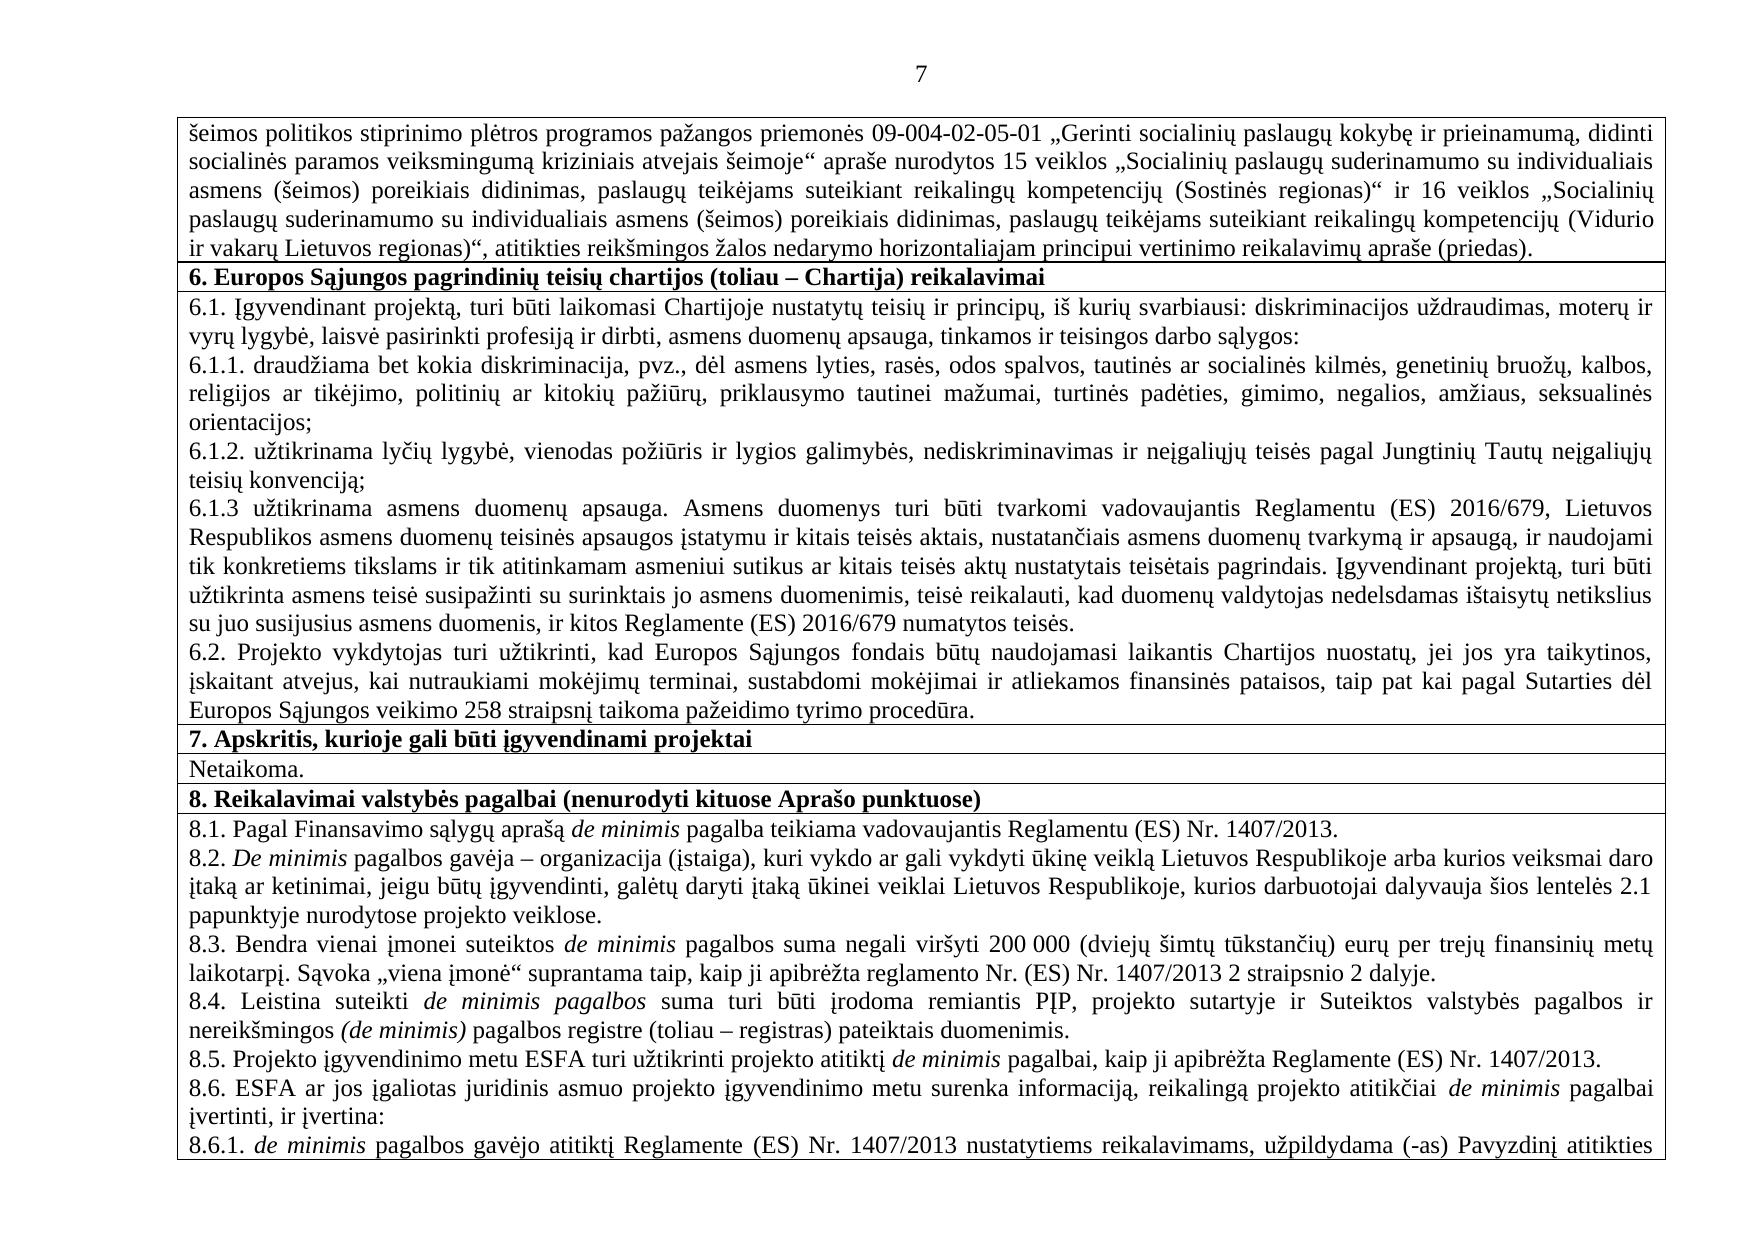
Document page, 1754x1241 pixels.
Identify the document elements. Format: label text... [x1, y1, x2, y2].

table_cell 6. Europos Sąjungos pagrindinių teisių chartijos (toliau – Chartija) reikalavimai [178, 263, 1665, 291]
table_cell 8. Reikalavimai valstybės pagalbai (nenurodyti kituose Aprašo punktuose) [178, 784, 1665, 813]
table_cell šeimos politikos stiprinimo plėtros programos pažangos priemonės 09‑004‑02‑05‑01 „Gerinti socialinių paslaugų kokybę ir prieinamumą, didinti socialinės paramos veiksmingumą kriziniais atvejais šeimoje“ apraše nurodytos 15 veiklos „Socialinių paslaugų suderinamumo su individualiais asmens (šeimos) poreikiais didinimas, paslaugų teikėjams suteikiant reikalingų kompetencijų (Sostinės regionas)“ ir 16 veiklos „Socialinių paslaugų suderinamumo su individualiais asmens (šeimos) poreikiais didinimas, paslaugų teikėjams suteikiant reikalingų kompetencijų (Vidurio ir vakarų Lietuvos regionas)“, atitikties reikšmingos žalos nedarymo horizontaliajam principui vertinimo reikalavimų apraše (priedas). [178, 118, 1665, 261]
table_cell 6.1. Įgyvendinant projektą, turi būti laikomasi Chartijoje nustatytų teisių ir principų, iš kurių svarbiausi: diskriminacijos uždraudimas, moterų ir vyrų lygybė, laisvė pasirinkti profesiją ir dirbti, asmens duomenų apsauga, tinkamos ir teisingos darbo sąlygos: 6.1.1. draudžiama bet kokia diskriminacija, pvz., dėl asmens lyties, rasės, odos spalvos, tautinės ar socialinės kilmės, genetinių bruožų, kalbos, religijos ar tikėjimo, politinių ar kitokių pažiūrų, priklausymo tautinei mažumai, turtinės padėties, gimimo, negalios, amžiaus, seksualinės orientacijos; 6.1.2. užtikrinama lyčių lygybė, vienodas požiūris ir lygios galimybės, nediskriminavimas ir neįgaliųjų teisės pagal Jungtinių Tautų neįgaliųjų teisių konvenciją; 6.1.3 užtikrinama asmens duomenų apsauga. Asmens duomenys turi būti tvarkomi vadovaujantis Reglamentu (ES) 2016/679, Lietuvos Respublikos asmens duomenų teisinės apsaugos įstatymu ir kitais teisės aktais, nustatančiais asmens duomenų tvarkymą ir apsaugą, ir naudojami tik konkretiems tikslams ir tik atitinkamam asmeniui sutikus ar kitais teisės aktų nustatytais teisėtais pagrindais. Įgyvendinant projektą, turi būti užtikrinta asmens teisė susipažinti su surinktais jo asmens duomenimis, teisė reikalauti, kad duomenų valdytojas nedelsdamas ištaisytų netikslius su juo susijusius asmens duomenis, ir kitos Reglamente (ES) 2016/679 numatytos teisės. 6.2. Projekto vykdytojas turi užtikrinti, kad Europos Sąjungos fondais būtų naudojamasi laikantis Chartijos nuostatų, jei jos yra taikytinos, įskaitant atvejus, kai nutraukiami mokėjimų terminai, sustabdomi mokėjimai ir atliekamos finansinės pataisos, taip pat kai pagal Sutarties dėl Europos Sąjungos veikimo 258 straipsnį taikoma pažeidimo tyrimo procedūra. [178, 292, 1665, 723]
table_cell 8.1. Pagal Finansavimo sąlygų aprašą de minimis pagalba teikiama vadovaujantis Reglamentu (ES) Nr. 1407/2013. 8.2. De minimis pagalbos gavėja – organizacija (įstaiga), kuri vykdo ar gali vykdyti ūkinę veiklą Lietuvos Respublikoje arba kurios veiksmai daro įtaką ar ketinimai, jeigu būtų įgyvendinti, galėtų daryti įtaką ūkinei veiklai Lietuvos Respublikoje, kurios darbuotojai dalyvauja šios lentelės 2.1 papunktyje nurodytose projekto veiklose. 8.3. Bendra vienai įmonei suteiktos de minimis pagalbos suma negali viršyti 200 000 (dviejų šimtų tūkstančių) eurų per trejų finansinių metų laikotarpį. Sąvoka „viena įmonė“ suprantama taip, kaip ji apibrėžta reglamento Nr. (ES) Nr. 1407/2013 2 straipsnio 2 dalyje. 8.4. Leistina suteikti de minimis pagalbos suma turi būti įrodoma remiantis PĮP, projekto sutartyje ir Suteiktos valstybės pagalbos ir nereikšmingos (de minimis) pagalbos registre (toliau – registras) pateiktais duomenimis. 8.5. Projekto įgyvendinimo metu ESFA turi užtikrinti projekto atitiktį de minimis pagalbai, kaip ji apibrėžta Reglamente (ES) Nr. 1407/2013. 8.6. ESFA ar jos įgaliotas juridinis asmuo projekto įgyvendinimo metu surenka informaciją, reikalingą projekto atitikčiai de minimis pagalbai įvertinti, ir įvertina: 8.6.1. de minimis pagalbos gavėjo atitiktį Reglamente (ES) Nr. 1407/2013 nustatytiems reikalavimams, užpildydama (-as) Pavyzdinį atitikties [178, 814, 1665, 1159]
table_cell 7. Apskritis, kurioje gali būti įgyvendinami projektai [178, 725, 1665, 753]
table_cell Netaikoma. [178, 754, 1665, 783]
